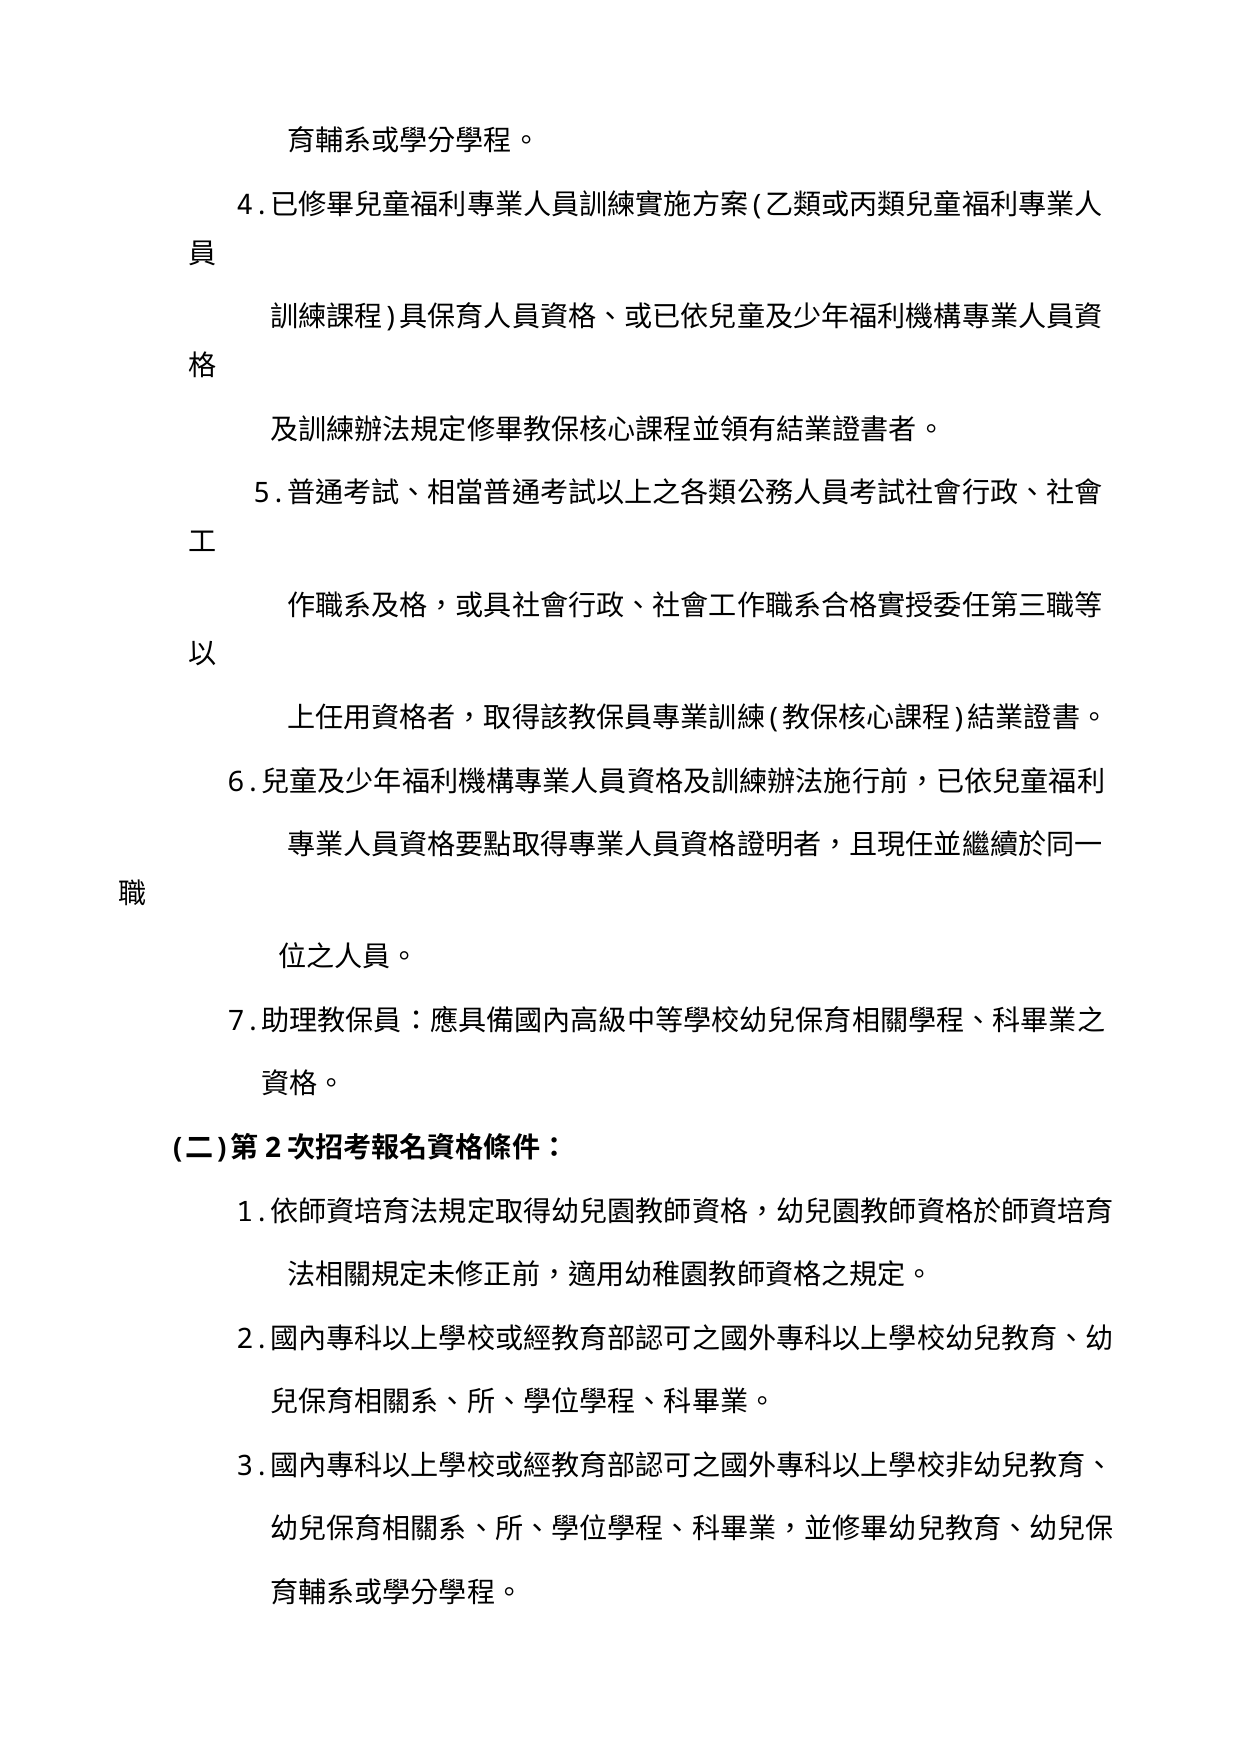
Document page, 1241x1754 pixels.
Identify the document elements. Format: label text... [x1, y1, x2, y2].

text 6.兒童及少年福利機構專業人員資格及訓練辦法施行前，已依兒童福利 [143, 758, 1122, 799]
text 1.依師資培育法規定取得幼兒園教師資格，幼兒園教師資格於師資培育 [118, 1188, 1122, 1229]
text 3.國內專科以上學校或經教育部認可之國外專科以上學校非幼兒教育、 [118, 1443, 1122, 1483]
text 資格。 [143, 1061, 1122, 1102]
text 法相關規定未修正前，適用幼稚園教師資格之規定。 [118, 1252, 1122, 1293]
text 5.普通考試、相當普通考試以上之各類公務人員考試社會行政、社會工 [118, 470, 1122, 560]
text 專業人員資格要點取得專業人員資格證明者，且現任並繼續於同一職 [118, 822, 1122, 912]
text 育輔系或學分學程。 [118, 118, 1122, 159]
text 7.助理教保員：應具備國內高級中等學校幼兒保育相關學程、科畢業之 [143, 998, 1122, 1039]
text 2.國內專科以上學校或經教育部認可之國外專科以上學校幼兒教育、幼 [118, 1316, 1122, 1356]
text 作職系及格，或具社會行政、社會工作職系合格實授委任第三職等以 [118, 582, 1122, 672]
text 位之人員。 [143, 934, 1122, 975]
text 訓練課程)具保育人員資格、或已依兒童及少年福利機構專業人員資格 [118, 294, 1122, 384]
text 上任用資格者，取得該教保員專業訓練(教保核心課程)結業證書。 [118, 695, 1122, 736]
text 4.已修畢兒童福利專業人員訓練實施方案(乙類或丙類兒童福利專業人員 [118, 182, 1122, 271]
text 及訓練辦法規定修畢教保核心課程並領有結業證書者。 [118, 406, 1122, 447]
text (二)第2次招考報名資格條件： [118, 1125, 1122, 1166]
text 幼兒保育相關系、所、學位學程、科畢業，並修畢幼兒教育、幼兒保 [118, 1506, 1122, 1547]
text 育輔系或學分學程。 [118, 1570, 1122, 1611]
text 兒保育相關系、所、學位學程、科畢業。 [118, 1379, 1122, 1420]
